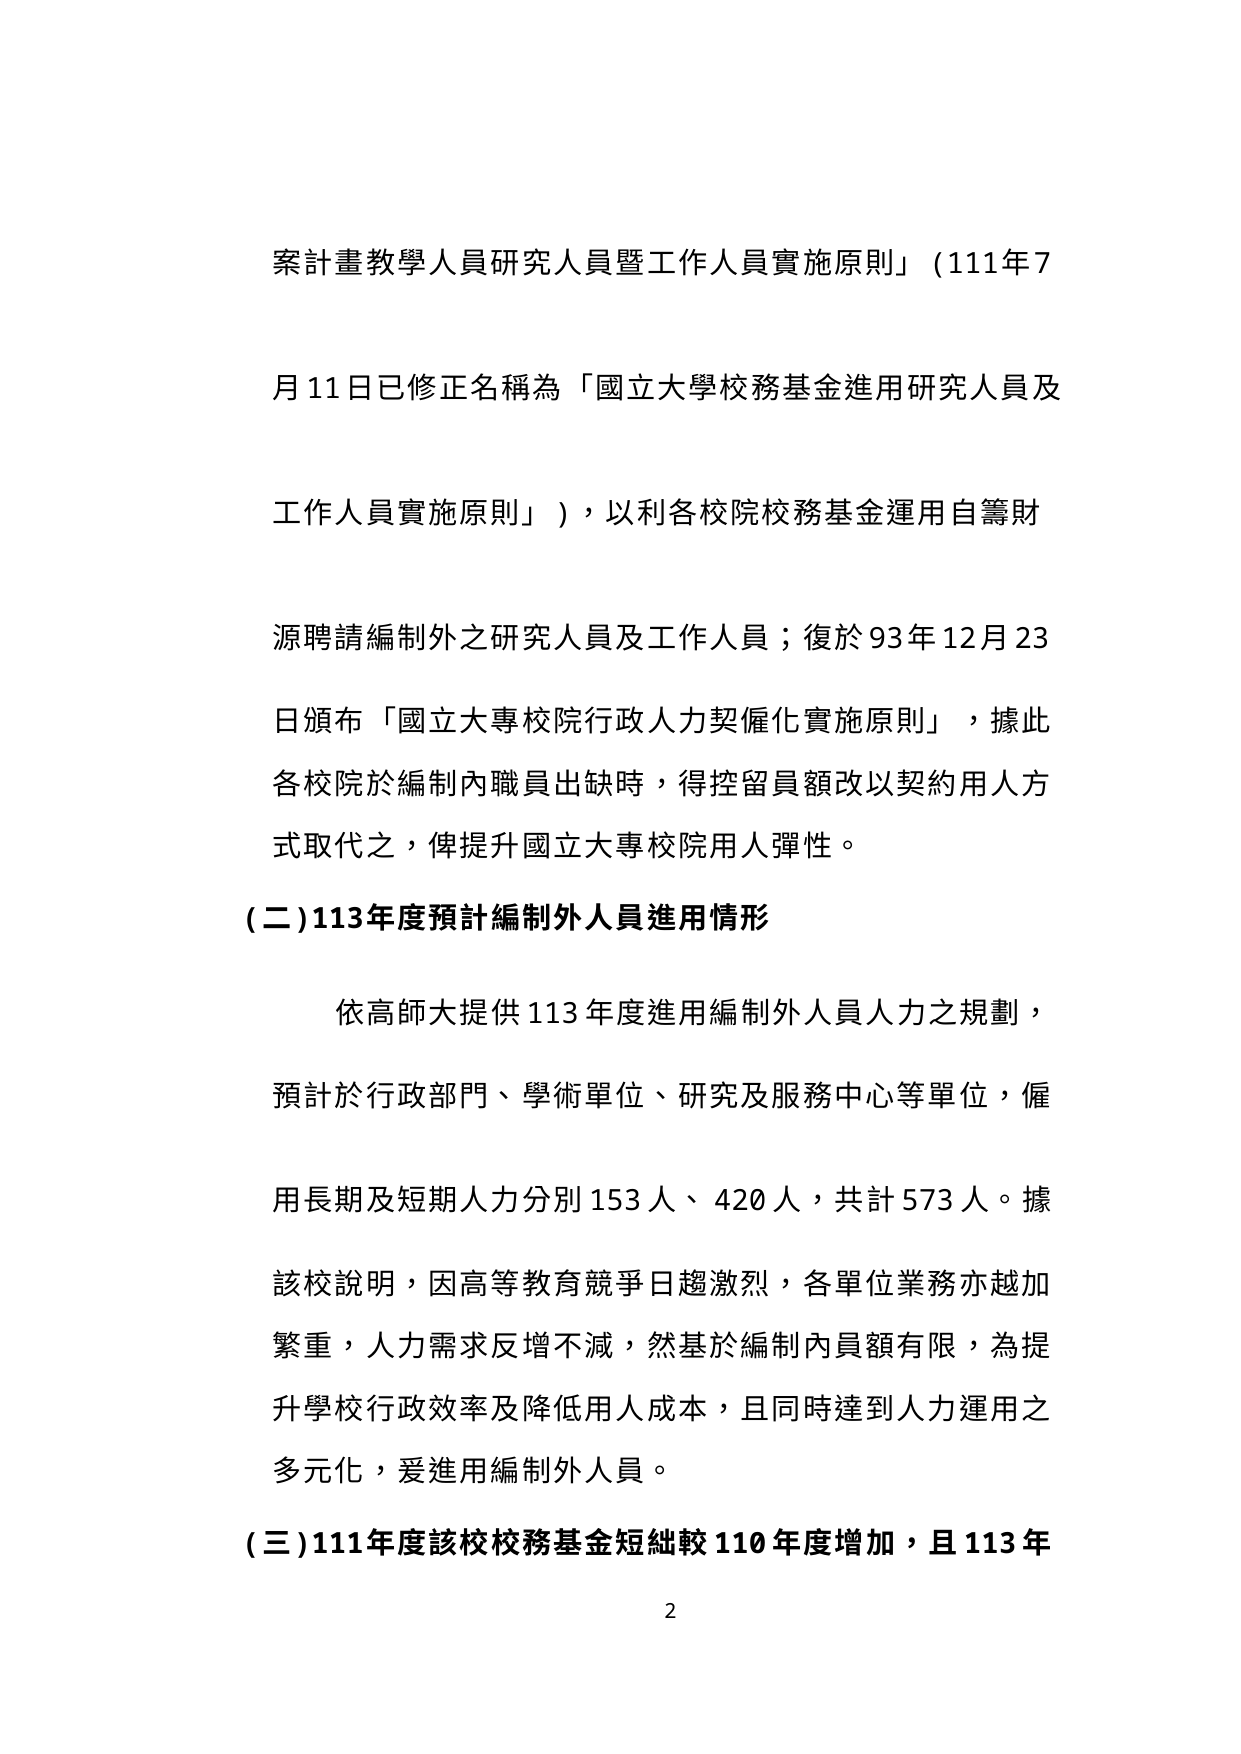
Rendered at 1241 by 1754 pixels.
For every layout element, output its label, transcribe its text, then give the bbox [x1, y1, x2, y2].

text (二)113年度預計編制外人員進用情形 [236, 865, 1063, 927]
text (三)111年度該校校務基金短絀較110年度增加，且113年 [236, 1490, 1063, 1552]
text 近年因應國立大專校院教育環境發展趨勢，為提升教育品質與教學績效及行政效能，促進彈性、多元、自主發展，教育部於87年11月13日頒布「國立大學校院進用專案計畫教學人員研究人員暨工作人員實施原則」(111年7月11日已修正名稱為「國立大學校務基金進用研究人員及工作人員實施原則」)，以利各校院校務基金運用自籌財源聘請編制外之研究人員及工作人員；復於93年12月23日頒布「國立大專校院行政人力契僱化實施原則」，據此各校院於編制內職員出缺時，得控留員額改以契約用人方式取代之，俾提升國立大專校院用人彈性。 [266, 177, 1063, 865]
text 依高師大提供113年度進用編制外人員人力之規劃，預計於行政部門、學術單位、研究及服務中心等單位，僱用長期及短期人力分別153人、420人，共計573人。據該校說明，因高等教育競爭日趨激烈，各單位業務亦越加繁重，人力需求反增不減，然基於編制內員額有限，為提升學校行政效率及降低用人成本，且同時達到人力運用之多元化，爰進用編制外人員。 [266, 927, 1063, 1490]
